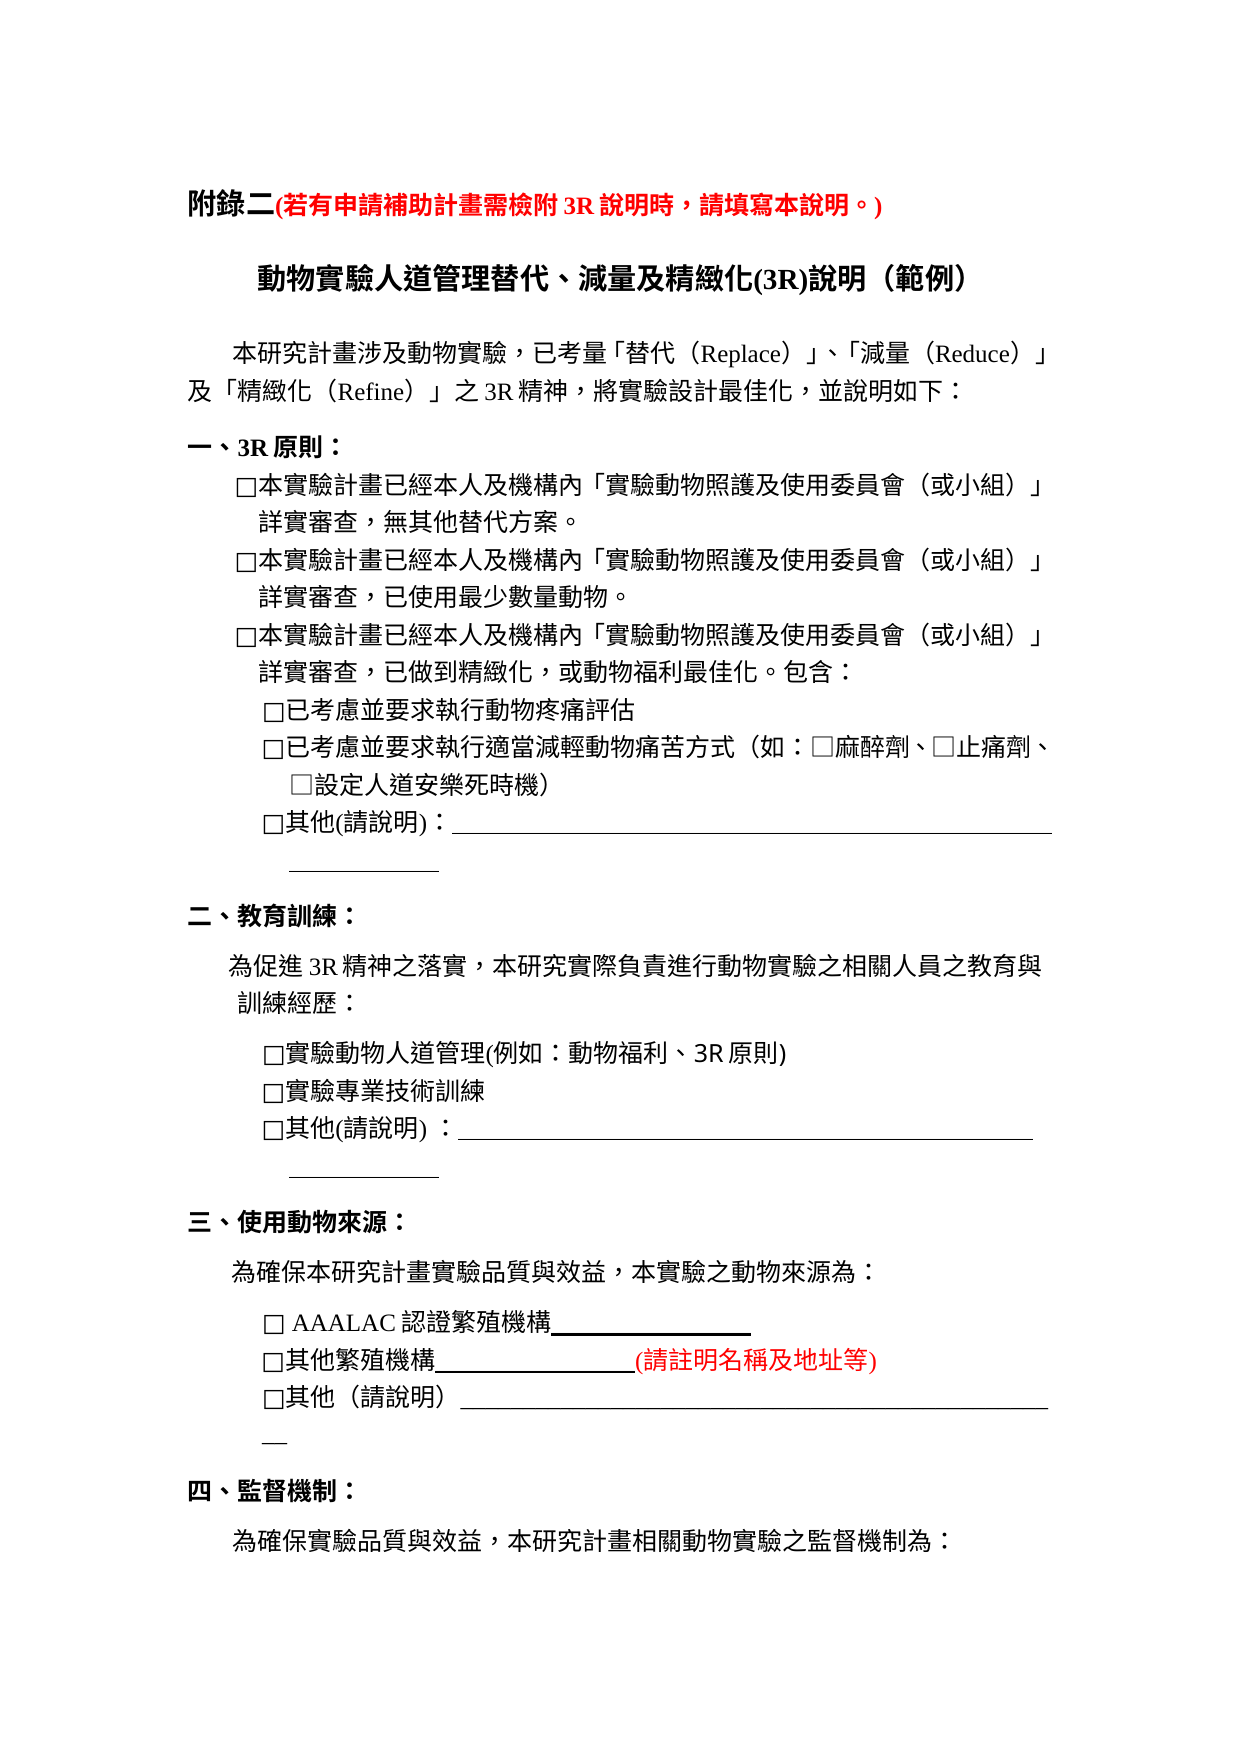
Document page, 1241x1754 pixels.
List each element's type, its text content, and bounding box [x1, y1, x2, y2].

text □其他（請說明）_________________________________________________ [262, 1377, 1053, 1452]
text 二、教育訓練： [187, 896, 1053, 933]
text □其他(請說明) ：＿＿＿＿＿＿＿＿＿＿＿＿＿＿＿＿＿＿＿＿＿＿＿＿＿＿＿＿＿ [261, 1108, 1053, 1183]
text □本實驗計畫已經本人及機構內「實驗動物照護及使用委員會（或小組）」詳實審查，無其他替代方案。 [234, 464, 1053, 539]
text 附錄二(若有申請補助計畫需檢附3R說明時，請填寫本說明。) [187, 164, 1053, 239]
text 為確保本研究計畫實驗品質與效益，本實驗之動物來源為： [231, 1252, 1053, 1289]
text □已考慮並要求執行適當減輕動物痛苦方式（如：□麻醉劑、□止痛劑、□設定人道安樂死時機） [261, 727, 1053, 802]
text □本實驗計畫已經本人及機構內「實驗動物照護及使用委員會（或小組）」詳實審查，已做到精緻化，或動物福利最佳化。包含： [234, 614, 1053, 689]
text 本研究計畫涉及動物實驗，已考量「替代（Replace）」、「減量（Reduce）」及「精緻化（Refine）」之3R精神，將實驗設計最佳化，並說明如下： [187, 333, 1053, 408]
text 一、3R原則： [187, 427, 1053, 464]
text □實驗專業技術訓練 [261, 1071, 1053, 1108]
text □ AAALAC認證繁殖機構＿＿＿＿＿＿＿＿ [262, 1302, 1053, 1339]
text 三、使用動物來源： [187, 1202, 1053, 1239]
text □本實驗計畫已經本人及機構內「實驗動物照護及使用委員會（或小組）」詳實審查，已使用最少數量動物。 [234, 539, 1053, 614]
text □實驗動物人道管理(例如：動物福利、3R原則) [262, 1033, 1053, 1071]
text 動物實驗人道管理替代、減量及精緻化(3R)說明（範例） [187, 239, 1053, 314]
text 為促進3R精神之落實，本研究實際負責進行動物實驗之相關人員之教育與訓練經歷： [228, 946, 1053, 1021]
text 四、監督機制： [187, 1471, 1053, 1508]
text 為確保實驗品質與效益，本研究計畫相關動物實驗之監督機制為： [233, 1521, 1053, 1558]
text □其他繁殖機構＿＿＿＿＿＿＿＿(請註明名稱及地址等) [261, 1339, 1053, 1377]
text □其他(請說明)：＿＿＿＿＿＿＿＿＿＿＿＿＿＿＿＿＿＿＿＿＿＿＿＿＿＿＿＿＿＿ [261, 802, 1053, 877]
text □已考慮並要求執行動物疼痛評估 [262, 689, 1053, 727]
